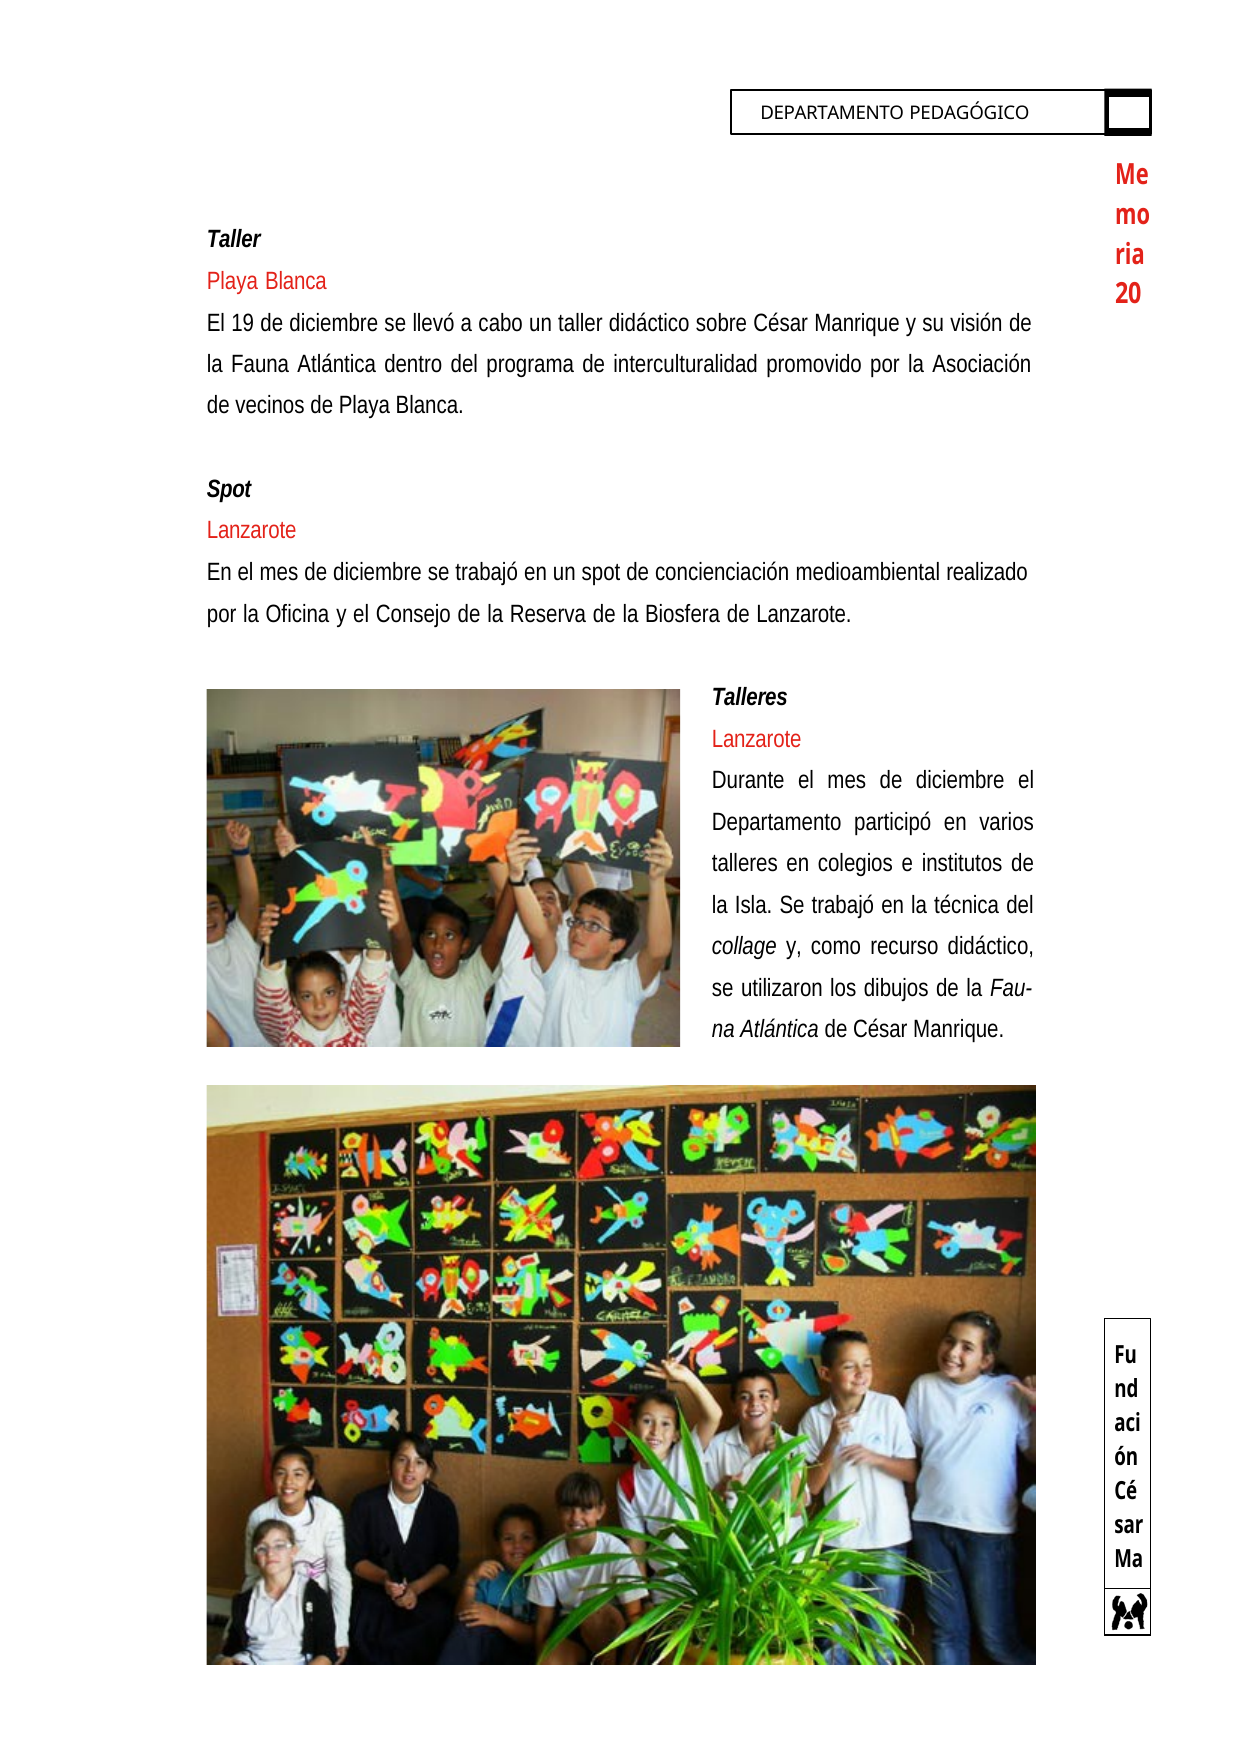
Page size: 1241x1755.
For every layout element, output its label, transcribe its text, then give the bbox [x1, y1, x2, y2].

subtitle Taller [207, 224, 1063, 253]
subtitle Talleres [712, 682, 1063, 711]
text Memoria 2010 [1115, 153, 1151, 306]
text Fundación César Manrique [1114, 1336, 1145, 1574]
text Lanzarote [712, 724, 1063, 752]
subtitle Spot [207, 474, 1063, 502]
text por la Oficina y el Consejo de la Reserva de la Biosfera de Lanzarote. [207, 599, 1063, 627]
text Playa Blanca [207, 266, 1063, 295]
text El 19 de diciembre se llevó a cabo un taller didáctico sobre César Manrique y su visión de la Fauna Atlántica dentro del programa de interculturalidad promovido por la Asociación de vecinos de Playa Blanca. [207, 308, 1034, 419]
text En el mes de diciembre se trabajó en un spot de concienciación medioambiental realizado [207, 557, 1063, 586]
text Durante el mes de diciembre el Departamento participó en varios talleres en colegios e institutos de la Isla. Se trabajó en la técnica del collage y, como recurso didáctico, se utilizaron los dibujos de la Fau-na Atlántica de César Manrique. [712, 765, 1034, 1043]
text Lanzarote [207, 516, 1063, 544]
